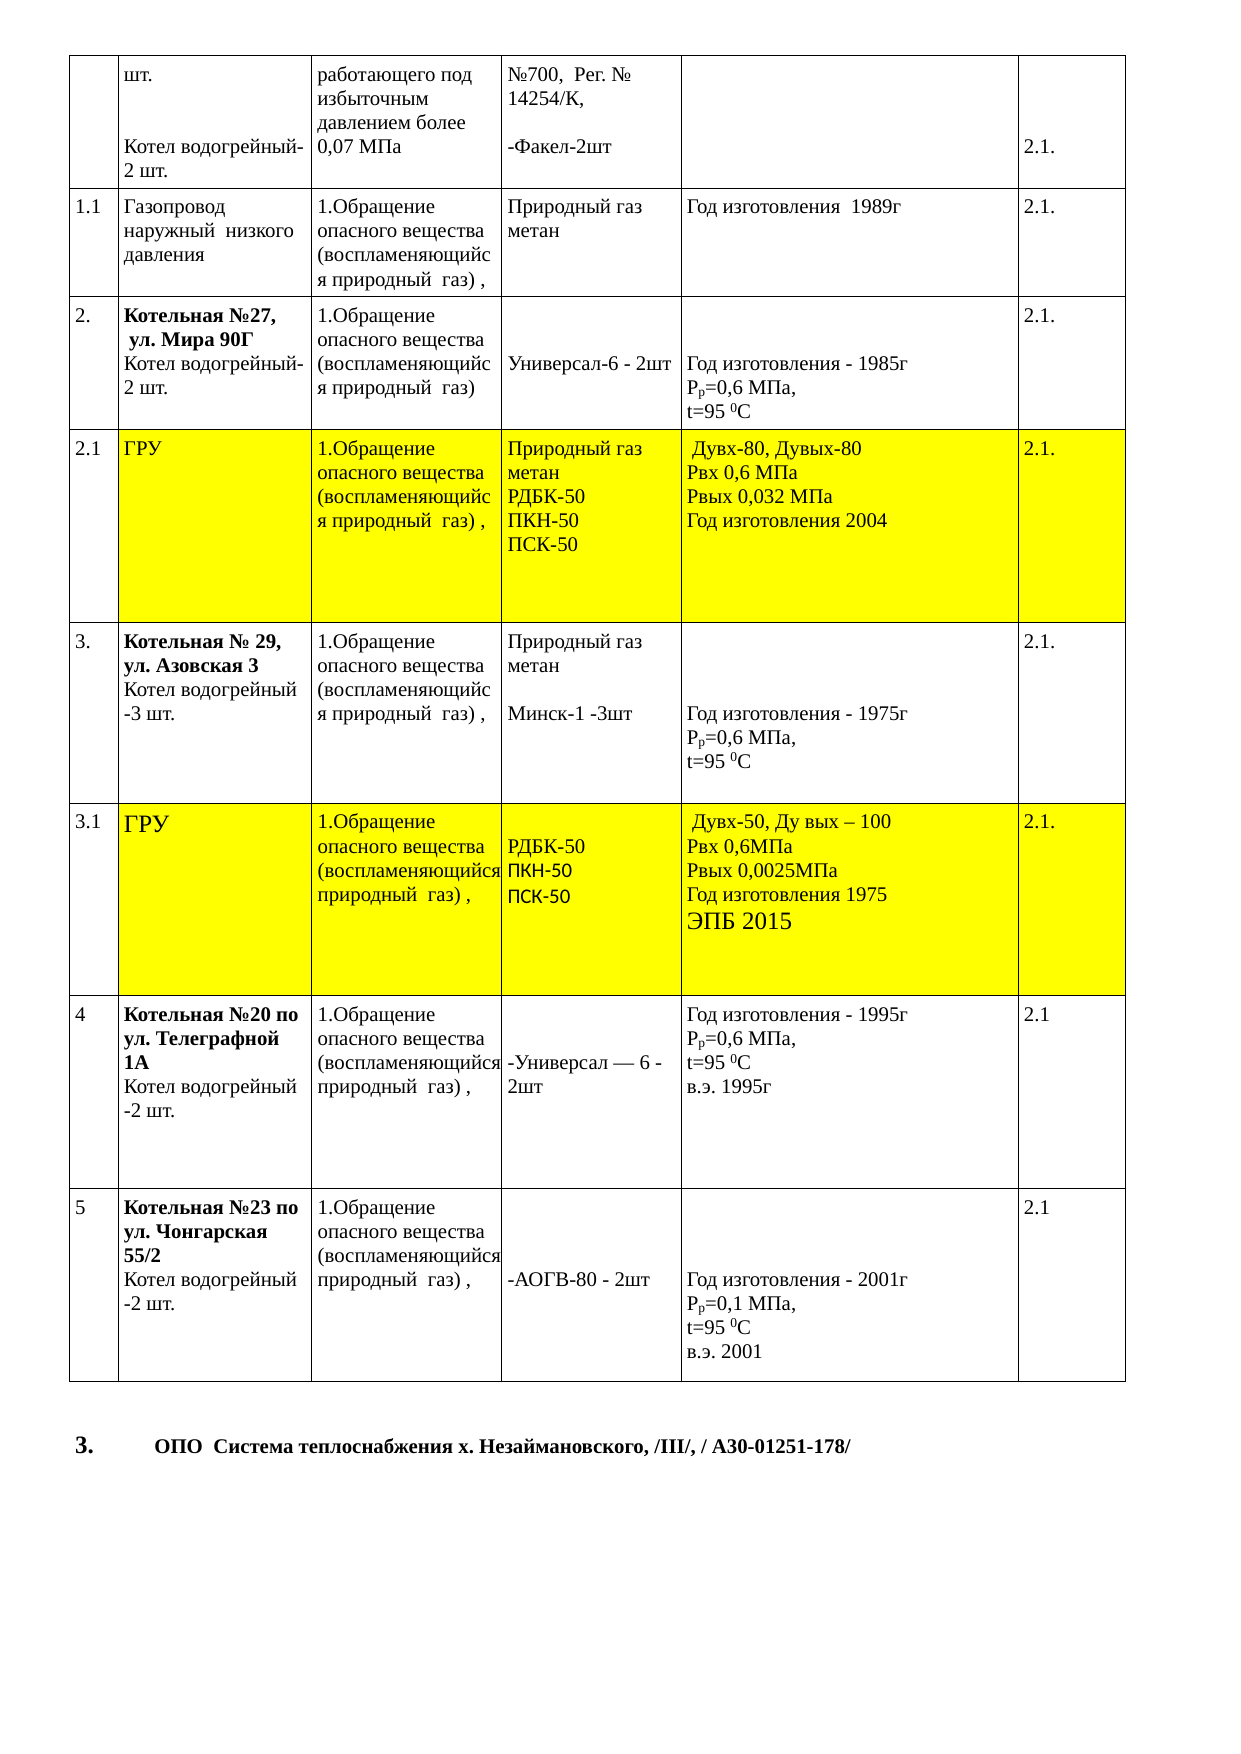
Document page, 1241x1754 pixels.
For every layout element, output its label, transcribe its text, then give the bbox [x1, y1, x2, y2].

list ОПО Система теплоснабжения х. Незаймановского, /III/, / А30-01251-178/ [75, 1430, 1123, 1459]
table_cell [70, 56, 118, 187]
table_cell 4 [70, 996, 118, 1188]
table_cell Газопровод наружный низкого давления [119, 189, 311, 296]
table_cell Природный газ метан [502, 189, 681, 296]
table_cell Дувх-50, Ду вых – 100 Рвх 0,6МПа Рвых 0,0025МПа Год изготовления 1975 ЭПБ 2015 [682, 804, 1018, 995]
table_cell 5 [70, 1189, 118, 1381]
table_cell Год изготовления - 1985г Рр=0,6 МПа, t=95 0C [682, 297, 1018, 429]
table_cell 1.1 [70, 189, 118, 296]
table_cell 3. [70, 623, 118, 803]
table_cell шт. Котел водогрейный-2 шт. [119, 56, 311, 187]
table_cell 1.Обращение опасного вещества (воспламеняющийся природный газ) , [312, 996, 501, 1188]
table_cell работающего под избыточным давлением более 0,07 МПа [312, 56, 501, 187]
table_cell 3.1 [70, 804, 118, 995]
table_cell Котельная №27, ул. Мира 90Г Котел водогрейный-2 шт. [119, 297, 311, 429]
table_cell 2.1. [1019, 297, 1125, 429]
table_cell 2.1. [1019, 430, 1125, 622]
table_cell 2.1 [70, 430, 118, 622]
table_cell [682, 56, 1018, 187]
table_cell 2. [70, 297, 118, 429]
table_cell 1.Обращение опасного вещества (воспламеняющийся природный газ) , [312, 804, 501, 995]
table_cell №700, Рег. № 14254/К, -Факел-2шт [502, 56, 681, 187]
table_cell Дувх-80, Дувых-80 Рвх 0,6 МПа Рвых 0,032 МПа Год изготовления 2004 [682, 430, 1018, 622]
table_cell 2.1. [1019, 56, 1125, 187]
table_cell Год изготовления 1989г [682, 189, 1018, 296]
table_cell 2.1. [1019, 623, 1125, 803]
table_cell 1.Обращение опасного вещества (воспламеняющийся природный газ) , [312, 430, 501, 622]
table_cell 1.Обращение опасного вещества (воспламеняющийся природный газ) , [312, 189, 501, 296]
table_cell 1.Обращение опасного вещества (воспламеняющийся природный газ) , [312, 623, 501, 803]
table_cell 1.Обращение опасного вещества (воспламеняющийся природный газ) , [312, 1189, 501, 1381]
table_cell ГРУ [119, 804, 311, 995]
table_cell 1.Обращение опасного вещества (воспламеняющийся природный газ) [312, 297, 501, 429]
table_cell 2.1. [1019, 804, 1125, 995]
table_cell Универсал-6 - 2шт [502, 297, 681, 429]
table_cell Природный газ метан Минск-1 -3шт [502, 623, 681, 803]
table_cell Котельная № 29, ул. Азовская 3 Котел водогрейный -3 шт. [119, 623, 311, 803]
table_cell ГРУ [119, 430, 311, 622]
table_cell Год изготовления - 1975г Рр=0,6 МПа, t=95 0C [682, 623, 1018, 803]
table_cell -АОГВ-80 - 2шт [502, 1189, 681, 1381]
table_cell Котельная №23 по ул. Чонгарская 55/2 Котел водогрейный -2 шт. [119, 1189, 311, 1381]
table_cell 2.1. [1019, 189, 1125, 296]
table_cell -Универсал — 6 - 2шт [502, 996, 681, 1188]
table_cell Котельная №20 по ул. Телеграфной 1А Котел водогрейный -2 шт. [119, 996, 311, 1188]
table_cell Природный газ метан РДБК-50 ПКН-50 ПСК-50 [502, 430, 681, 622]
table_cell РДБК-50 ПКН-50 ПСК-50 [502, 804, 681, 995]
table_cell Год изготовления - 1995г Рр=0,6 МПа, t=95 0C в.э. 1995г [682, 996, 1018, 1188]
table_cell 2.1 [1019, 1189, 1125, 1381]
table_cell 2.1 [1019, 996, 1125, 1188]
table_cell Год изготовления - 2001г Рр=0,1 МПа, t=95 0C в.э. 2001 [682, 1189, 1018, 1381]
